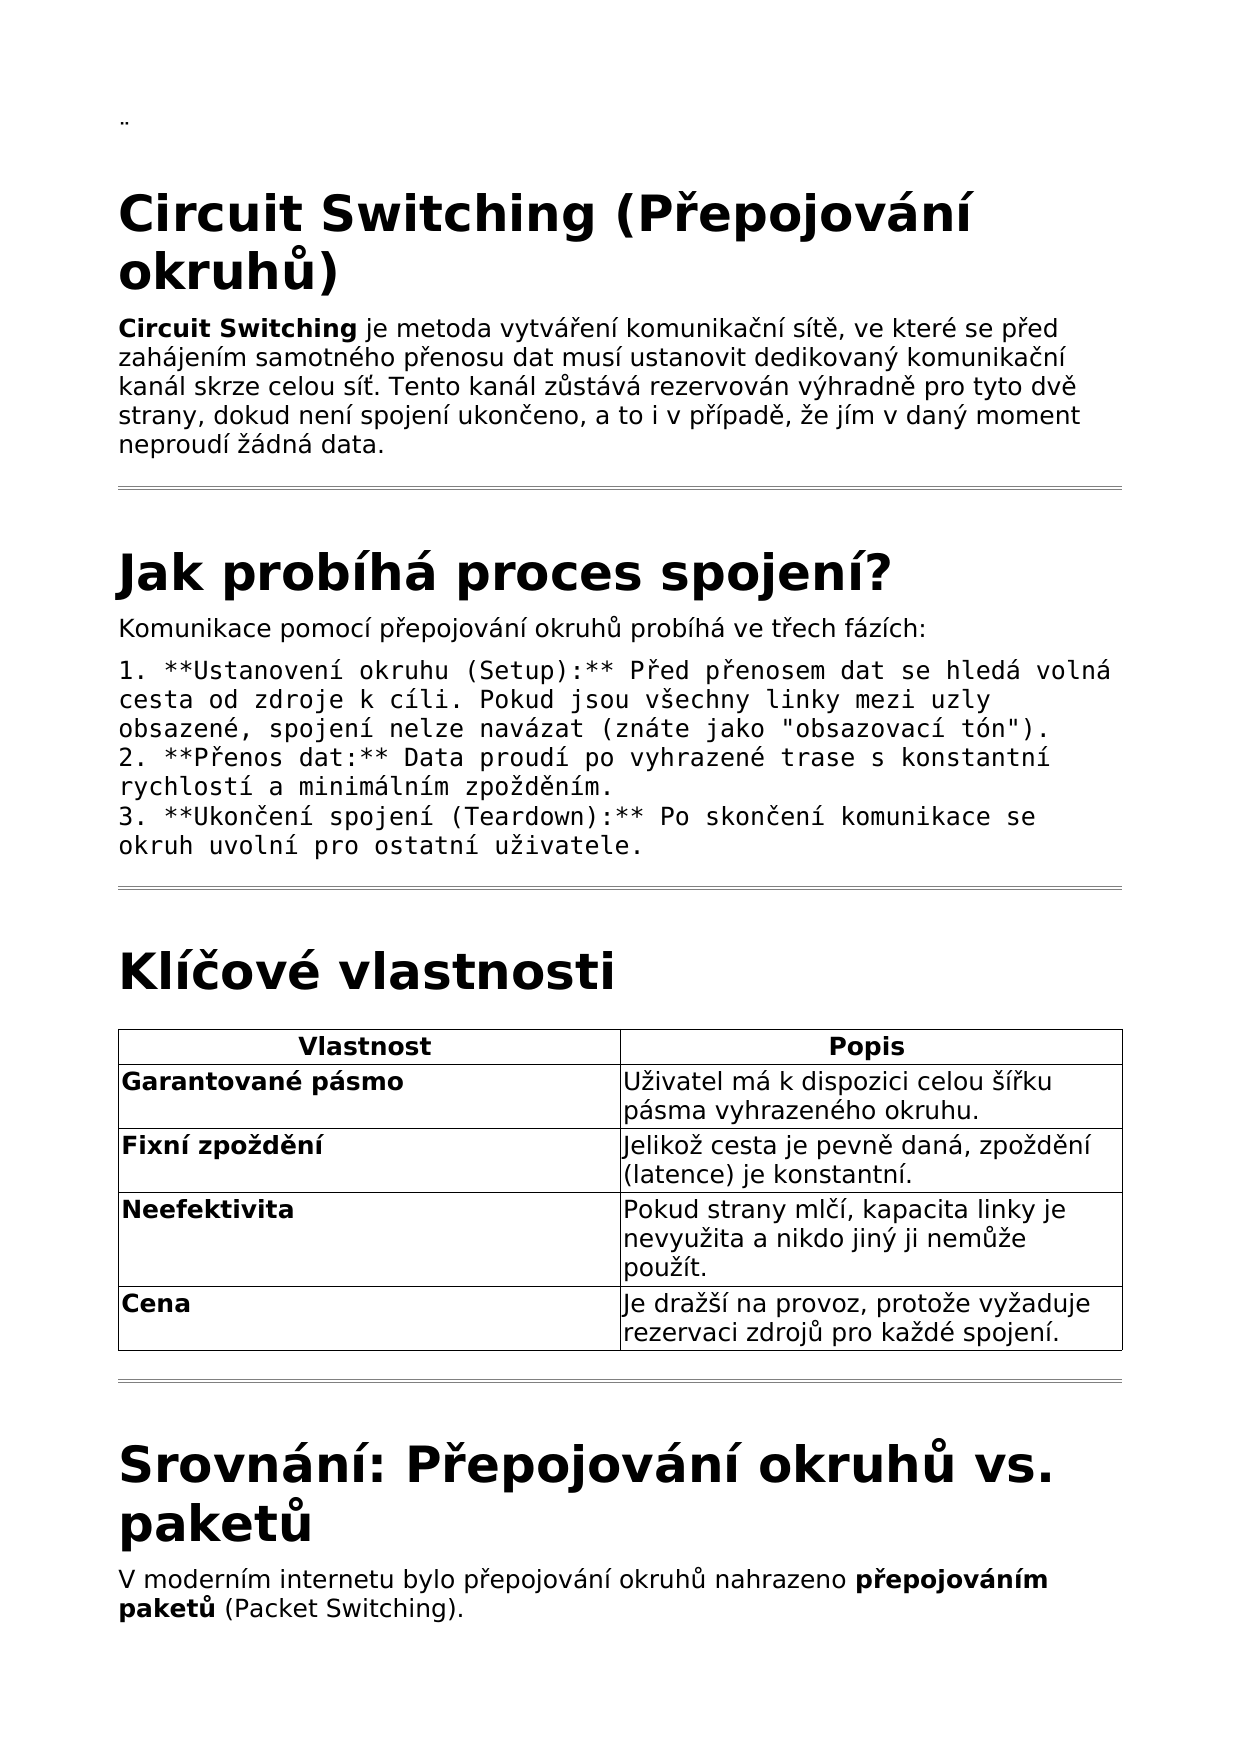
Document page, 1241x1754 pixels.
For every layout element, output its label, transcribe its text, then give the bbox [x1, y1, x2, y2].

table_cell Jelikož cesta je pevně daná, zpoždění (latence) je konstantní. [621, 1129, 1122, 1192]
subtitle Circuit Switching (Přepojování okruhů) [118, 185, 1122, 301]
subtitle Klíčové vlastnosti [118, 943, 1122, 1001]
table_cell Pokud strany mlčí, kapacita linky je nevyužita a nikdo jiný ji nemůže použít. [621, 1193, 1122, 1286]
table_cell Cena [119, 1287, 620, 1350]
text Circuit Switching je metoda vytváření komunikační sítě, ve které se před zahájením samotného přenosu dat musí ustanovit dedikovaný komunikační kanál skrze celou síť. Tento kanál zůstává rezervován výhradně pro tyto dvě strany, dokud není spojení ukončeno, a to i v případě, že jím v daný moment neproudí žádná data. [118, 314, 1122, 459]
table_header Popis [621, 1030, 1122, 1064]
table_header Vlastnost [119, 1030, 620, 1064]
table_cell Uživatel má k dispozici celou šířku pásma vyhrazeného okruhu. [621, 1065, 1122, 1128]
subtitle Jak probíhá proces spojení? [118, 543, 1122, 602]
subtitle Srovnání: Přepojování okruhů vs. paketů [118, 1436, 1122, 1553]
table_cell Garantované pásmo [119, 1065, 620, 1128]
table_cell Fixní zpoždění [119, 1129, 620, 1192]
text ¨ [118, 118, 1122, 147]
table_cell Neefektivita [119, 1193, 620, 1286]
text Komunikace pomocí přepojování okruhů probíhá ve třech fázích: [118, 614, 1122, 643]
table_cell Je dražší na provoz, protože vyžaduje rezervaci zdrojů pro každé spojení. [621, 1287, 1122, 1350]
text 1. **Ustanovení okruhu (Setup):** Před přenosem dat se hledá volná cesta od zdroje k cíli. Pokud jsou všechny linky mezi uzly obsazené, spojení nelze navázat (znáte jako "obsazovací tón"). 2. **Přenos dat:** Data proudí po vyhrazené trase s konstantní rychlostí a minimálním zpožděním. 3. **Ukončení spojení (Teardown):** Po skončení komunikace se okruh uvolní pro ostatní uživatele. [118, 656, 1122, 860]
text V moderním internetu bylo přepojování okruhů nahrazeno přepojováním paketů (Packet Switching). [118, 1565, 1122, 1623]
